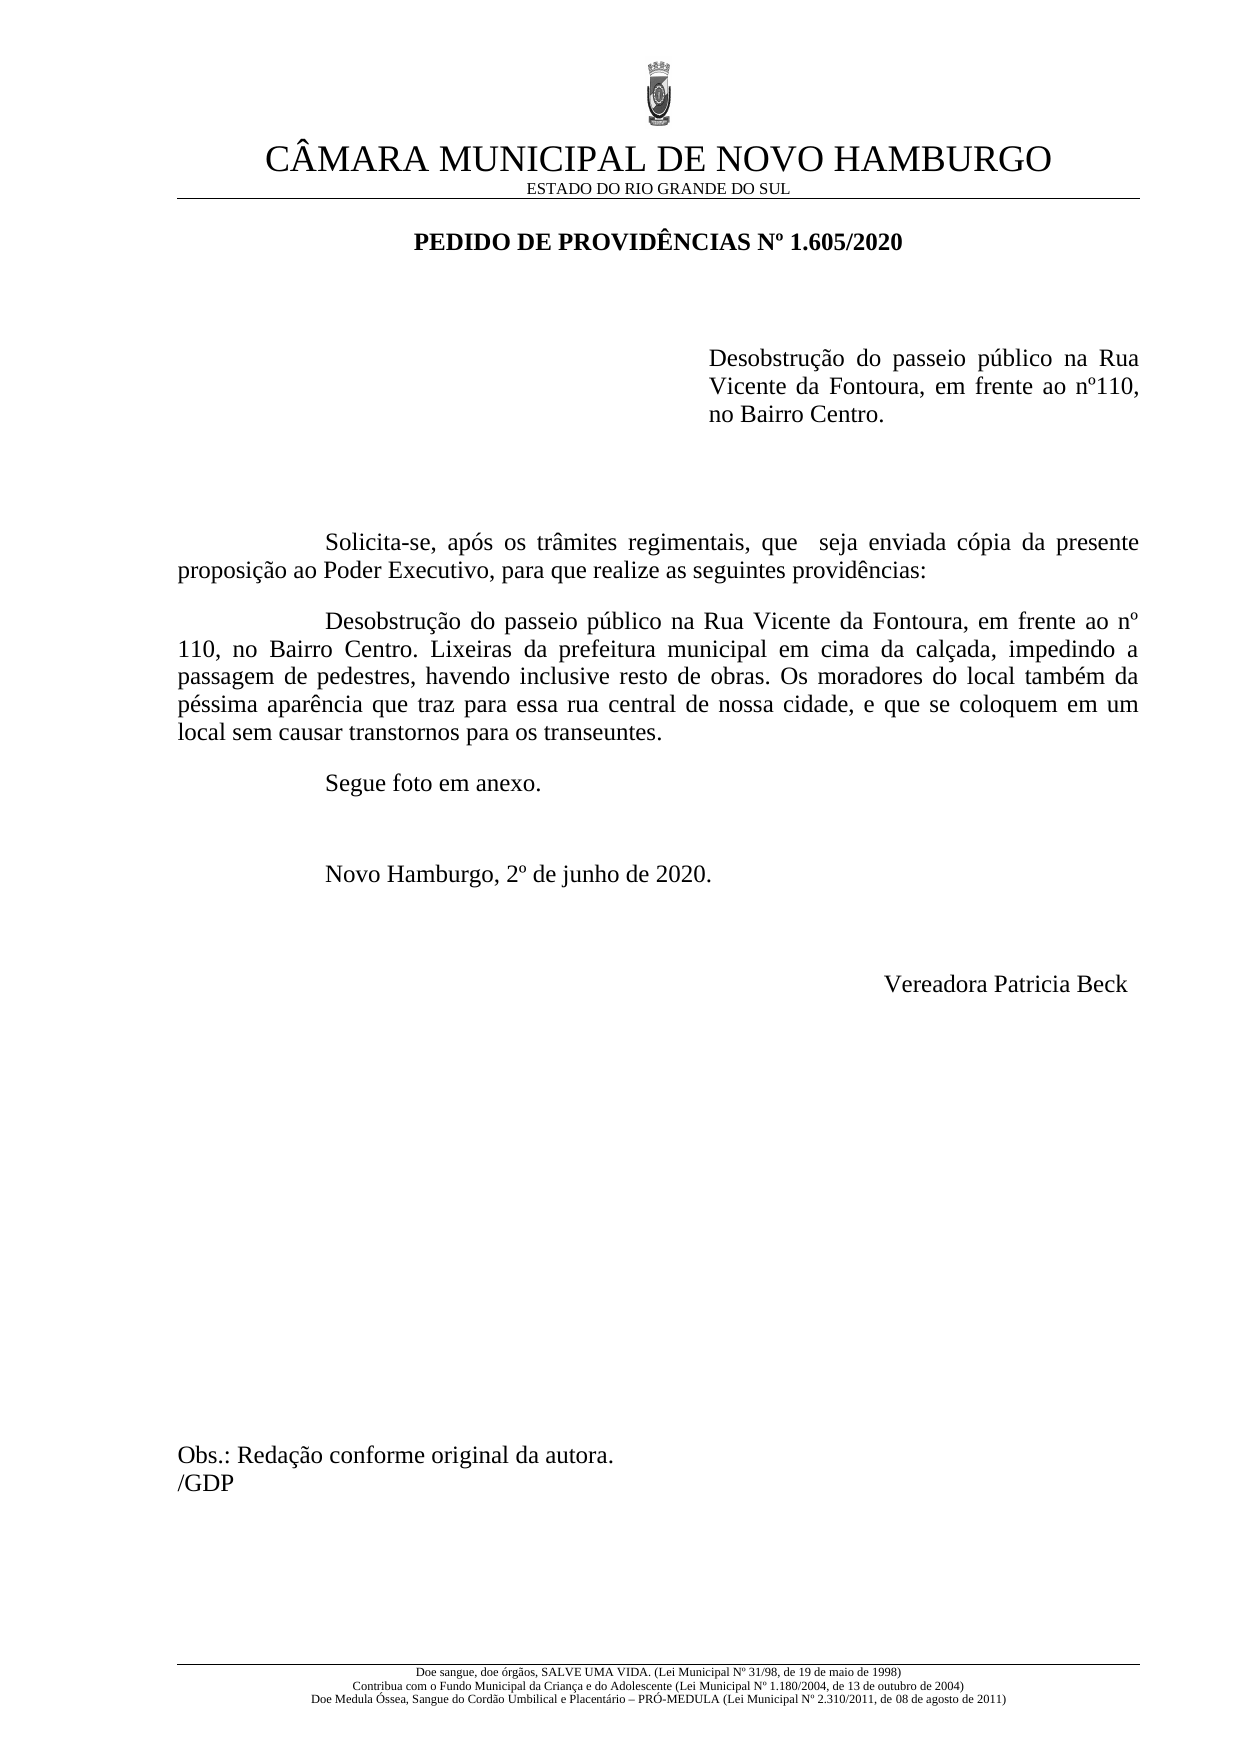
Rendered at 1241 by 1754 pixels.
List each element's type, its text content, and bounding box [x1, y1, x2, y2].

text /GDP [177, 1469, 1140, 1497]
text PEDIDO DE PROVIDÊNCIAS Nº 1.605/2020 [177, 228, 1140, 256]
text Novo Hamburgo, 2º de junho de 2020. [177, 860, 1140, 887]
text Desobstrução do passeio público na Rua Vicente da Fontoura, em frente ao nº110, no Bairro Centro. [709, 344, 1140, 428]
text Segue foto em anexo. [177, 769, 1140, 797]
text Vereadora Patricia Beck [177, 971, 1140, 998]
text Solicita-se, após os trâmites regimentais, que seja enviada cópia da presente proposição ao Poder Executivo, para que realize as seguintes providências: [177, 528, 1140, 583]
text Obs.: Redação conforme original da autora. [177, 1442, 1140, 1469]
text Desobstrução do passeio público na Rua Vicente da Fontoura, em frente ao nº 110, no Bairro Centro. Lixeiras da prefeitura municipal em cima da calçada, impedindo a passagem de pedestres, havendo inclusive resto de obras. Os moradores do local também da péssima aparência que traz para essa rua central de nossa cidade, e que se coloquem em um local sem causar transtornos para os transeuntes. [177, 607, 1140, 746]
